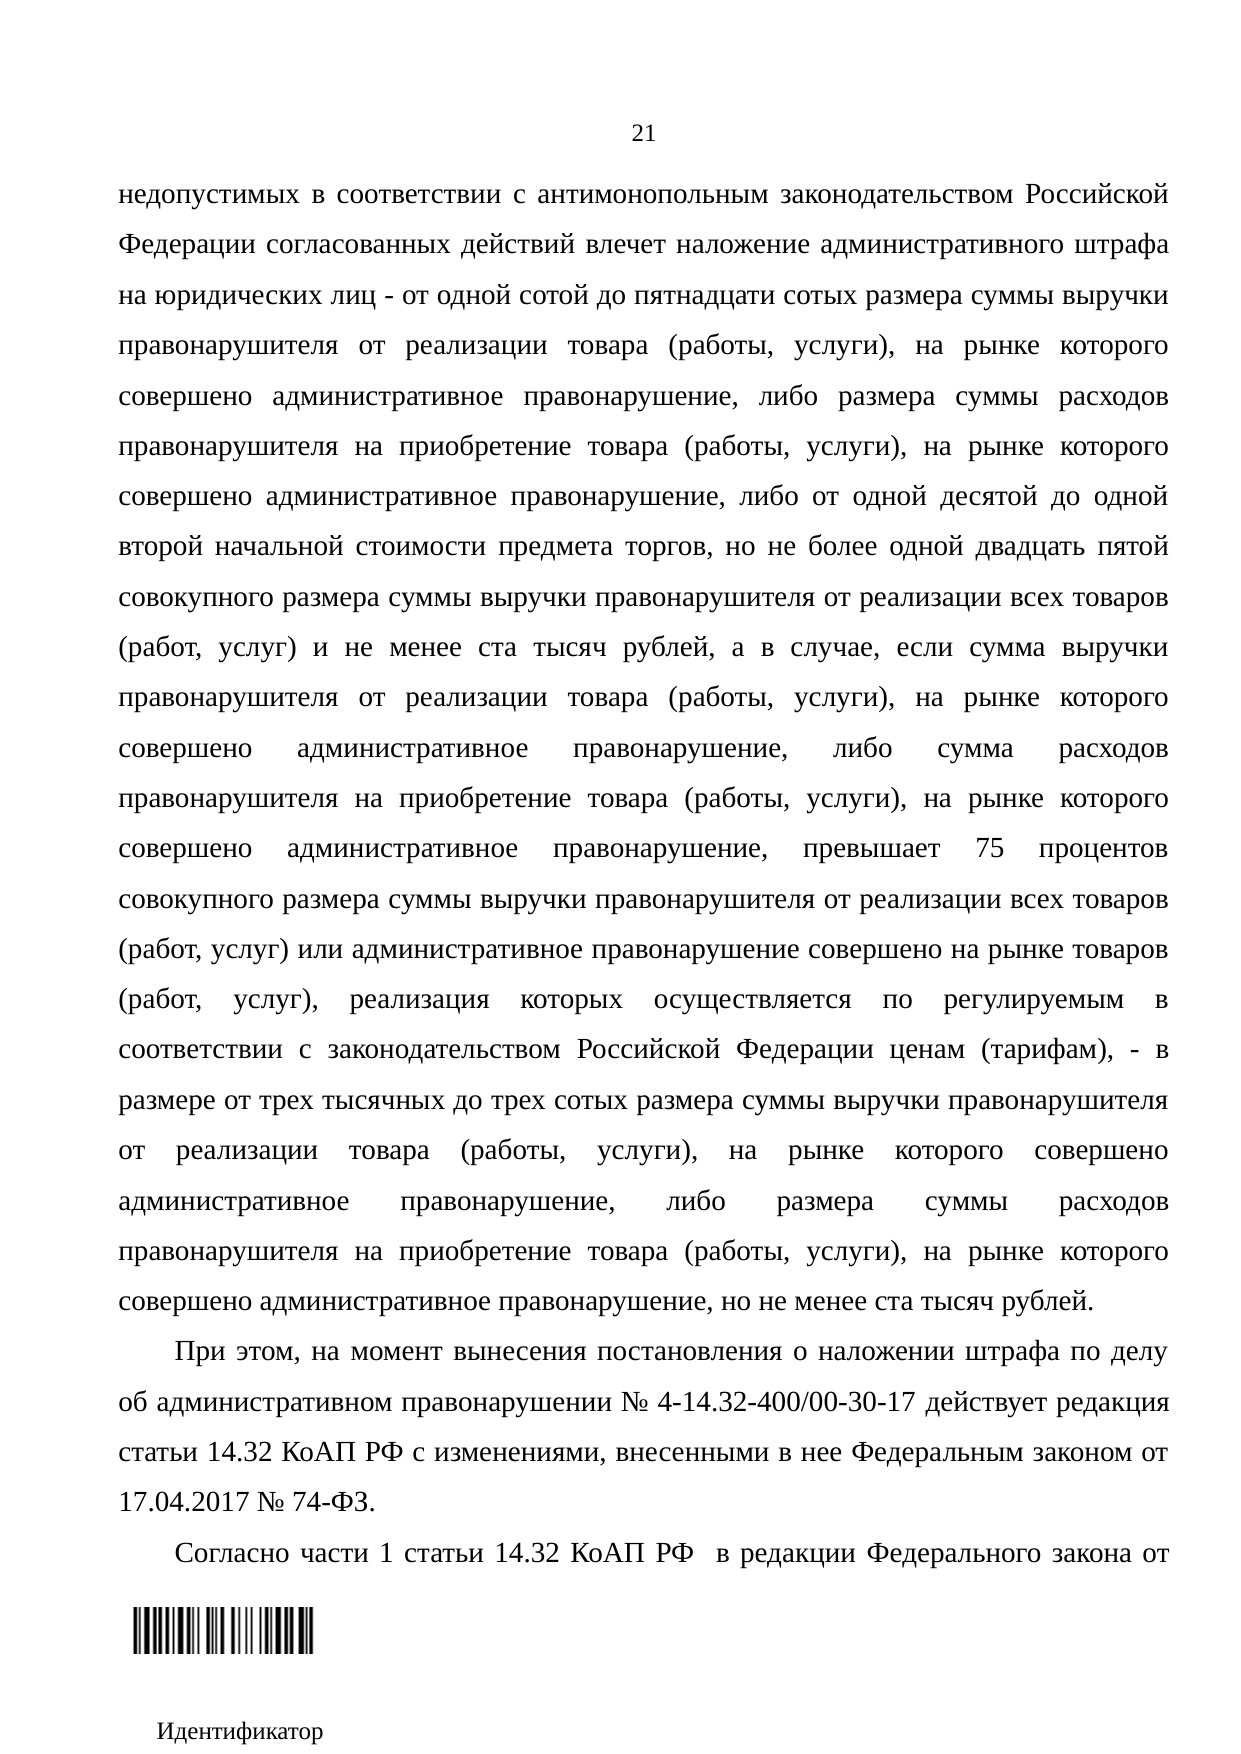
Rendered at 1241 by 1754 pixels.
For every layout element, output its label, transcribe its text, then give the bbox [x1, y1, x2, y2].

text Согласно части 1 статьи 14.32 КоАП РФ в редакции Федерального закона от [118, 1535, 1170, 1568]
picture [118, 1607, 331, 1654]
text недопустимых в соответствии с антимонопольным законодательством Российской Федерации согласованных действий влечет наложение административного штрафа на юридических лиц - от одной сотой до пятнадцати сотых размера суммы выручки правонарушителя от реализации товара (работы, услуги), на рынке которого совершено административное правонарушение, либо размера суммы расходов правонарушителя на приобретение товара (работы, услуги), на рынке которого совершено административное правонарушение, либо от одной десятой до одной второй начальной стоимости предмета торгов, но не более одной двадцать пятой совокупного размера суммы выручки правонарушителя от реализации всех товаров (работ, услуг) и не менее ста тысяч рублей, а в случае, если сумма выручки правонарушителя от реализации товара (работы, услуги), на рынке которого совершено административное правонарушение, либо сумма расходов правонарушителя на приобретение товара (работы, услуги), на рынке которого совершено административное правонарушение, превышает 75 процентов совокупного размера суммы выручки правонарушителя от реализации всех товаров (работ, услуг) или административное правонарушение совершено на рынке товаров (работ, услуг), реализация которых осуществляется по регулируемым в соответствии с законодательством Российской Федерации ценам (тарифам), - в размере от трех тысячных до трех сотых размера суммы выручки правонарушителя от реализации товара (работы, услуги), на рынке которого совершено административное правонарушение, либо размера суммы расходов правонарушителя на приобретение товара (работы, услуги), на рынке которого совершено административное правонарушение, но не менее ста тысяч рублей. [118, 176, 1170, 1317]
text При этом, на момент вынесения постановления о наложении штрафа по делу об административном правонарушении № 4-14.32-400/00-30-17 действует редакция статьи 14.32 КоАП РФ с изменениями, внесенными в нее Федеральным законом от 17.04.2017 № 74-ФЗ. [118, 1333, 1170, 1518]
